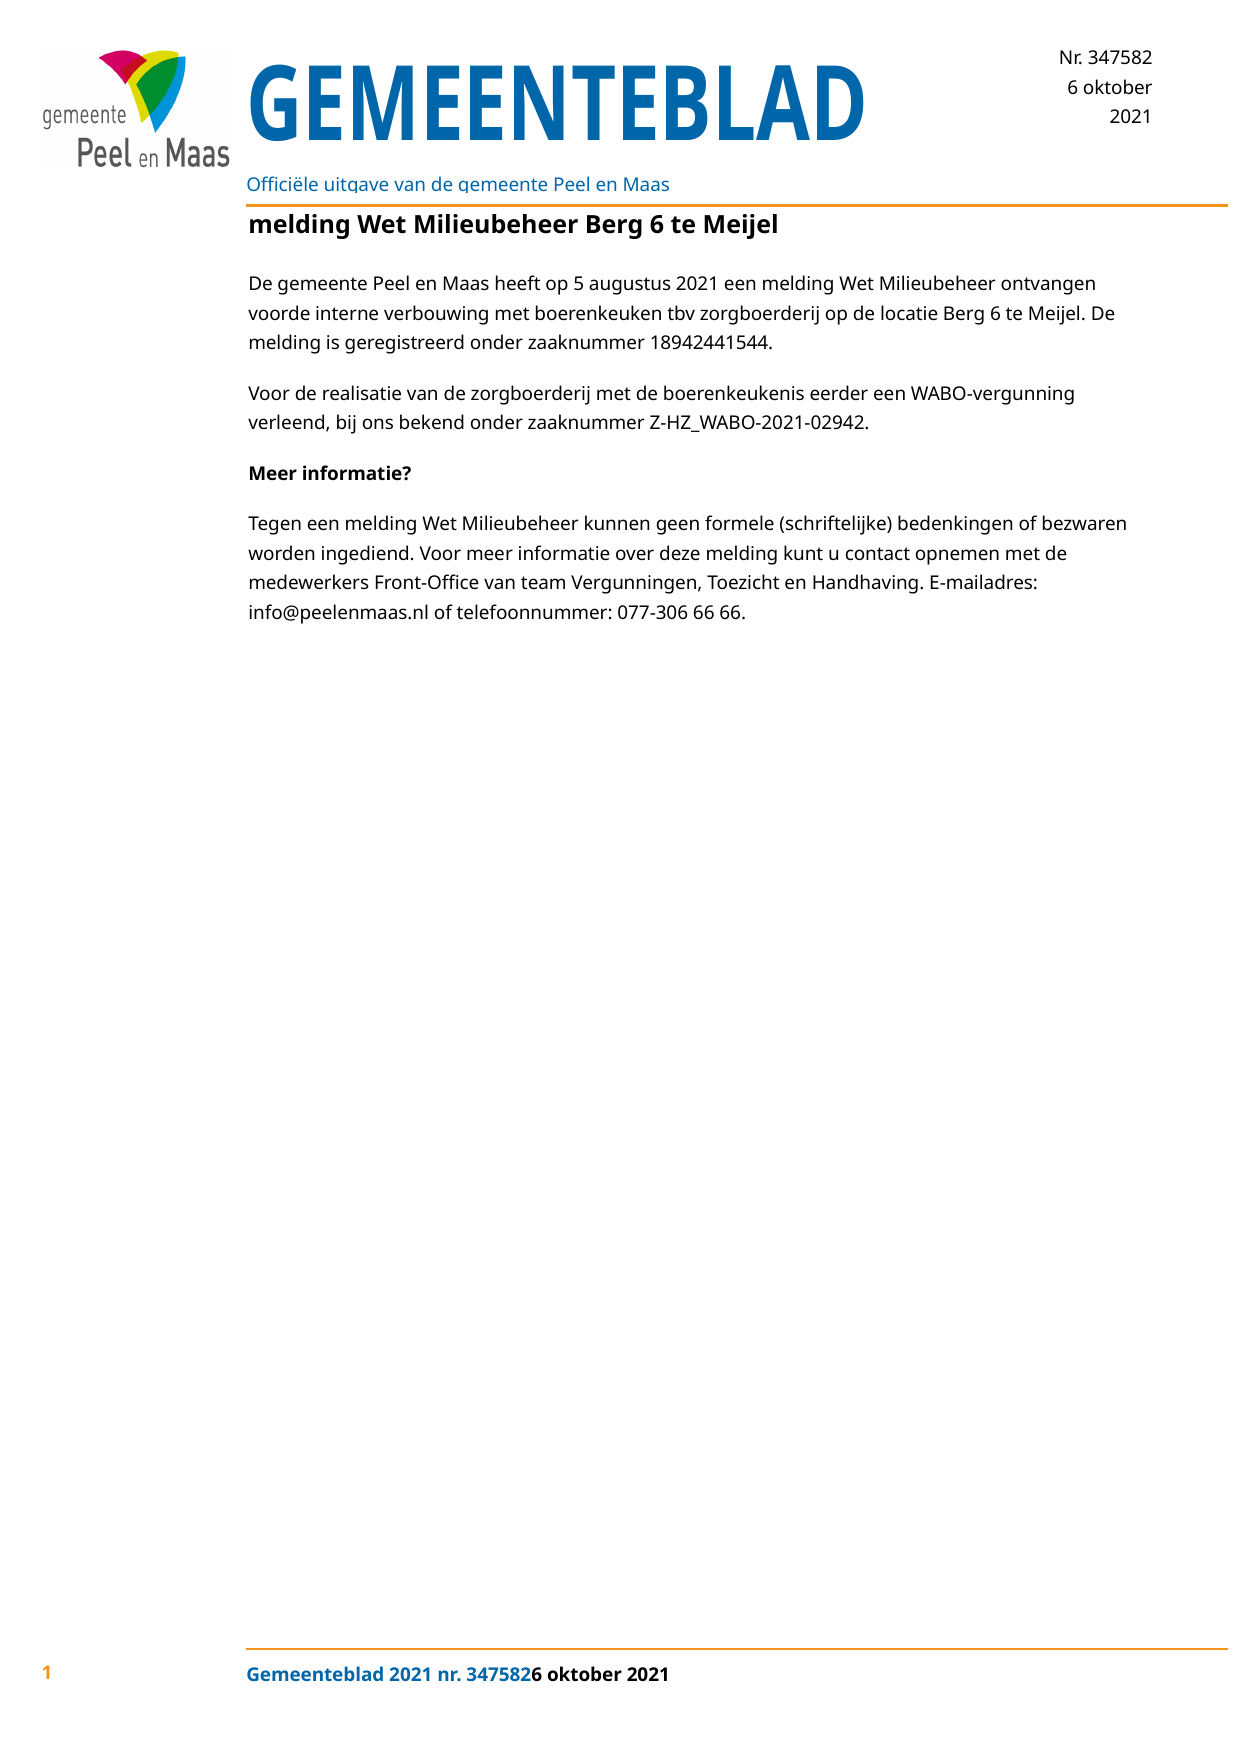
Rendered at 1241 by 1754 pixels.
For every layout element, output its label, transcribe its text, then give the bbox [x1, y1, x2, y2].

text De gemeente Peel en Maas heeft op 5 augustus 2021 een melding Wet Milieubeheer ontvangen voorde interne verbouwing met boerenkeuken tbv zorgboerderij op de locatie Berg 6 te Meijel. De melding is geregistreerd onder zaaknummer 18942441544. [248, 270, 1152, 355]
text Tegen een melding Wet Milieubeheer kunnen geen formele (schriftelijke) bedenkingen of bezwaren worden ingediend. Voor meer informatie over deze melding kunt u contact opnemen met de medewerkers Front-Office van team Vergunningen, Toezicht en Handhaving. E-mailadres: info@peelenmaas.nl of telefoonnummer: 077-306 66 66. [248, 510, 1152, 625]
text melding Wet Milieubeheer Berg 6 te Meijel [248, 207, 1152, 241]
text Meer informatie? [248, 460, 1152, 486]
picture [41, 47, 231, 172]
text Voor de realisatie van de zorgboerderij met de boerenkeukenis eerder een WABO-vergunning verleend, bij ons bekend onder zaaknummer Z-HZ_WABO-2021-02942. [248, 380, 1152, 435]
